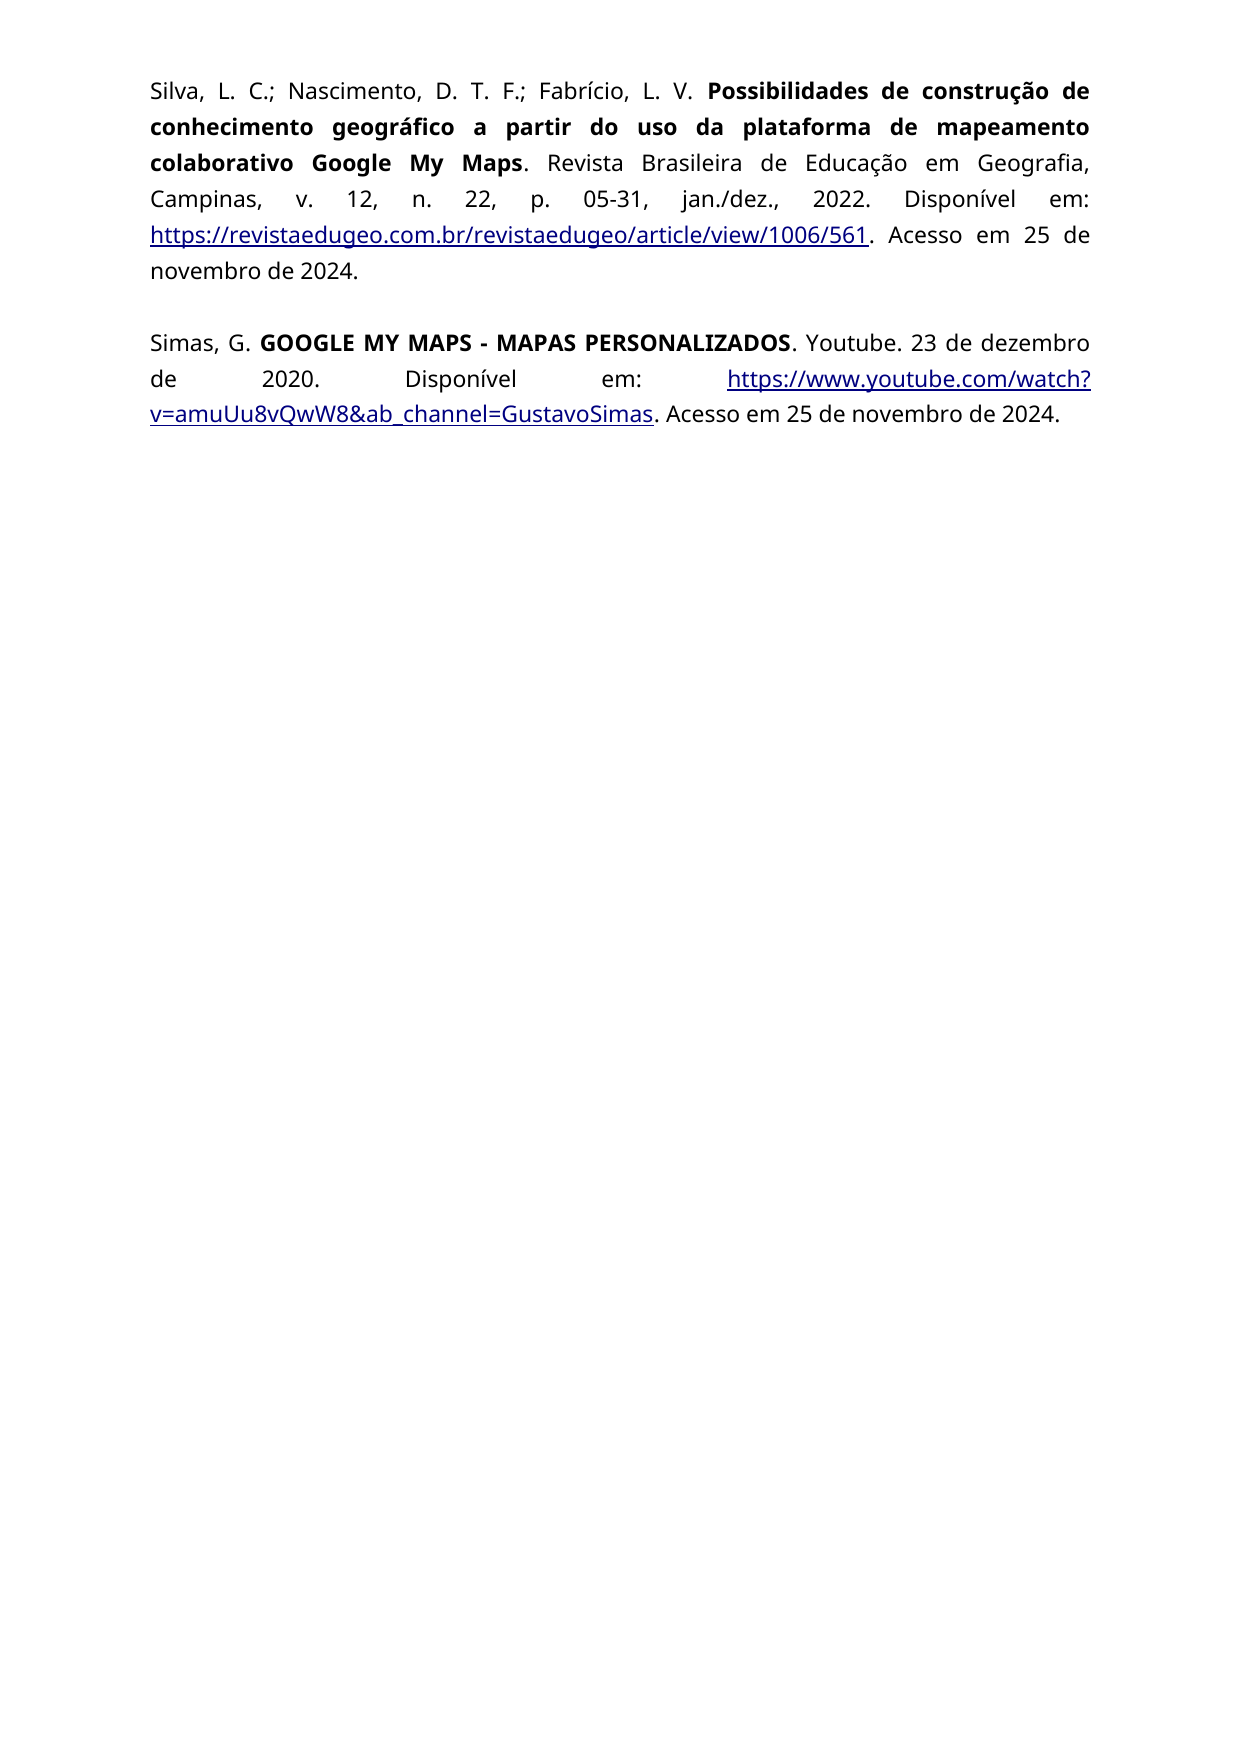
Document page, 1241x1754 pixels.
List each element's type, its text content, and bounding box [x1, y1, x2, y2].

text Silva, L. C.; Nascimento, D. T. F.; Fabrício, L. V. Possibilidades de construção de conhecimento geográfico a partir do uso da plataforma de mapeamento colaborativo Google My Maps. Revista Brasileira de Educação em Geografia, Campinas, v. 12, n. 22, p. 05-31, jan./dez., 2022. Disponível em: https://revistaedugeo.com.br/revistaedugeo/article/view/1006/561. Acesso em 25 de novembro de 2024. [150, 75, 1091, 286]
text Simas, G. GOOGLE MY MAPS - MAPAS PERSONALIZADOS. Youtube. 23 de dezembro de 2020. Disponível em: https://www.youtube.com/watch?v=amuUu8vQwW8&ab_channel=GustavoSimas. Acesso em 25 de novembro de 2024. [150, 327, 1091, 430]
